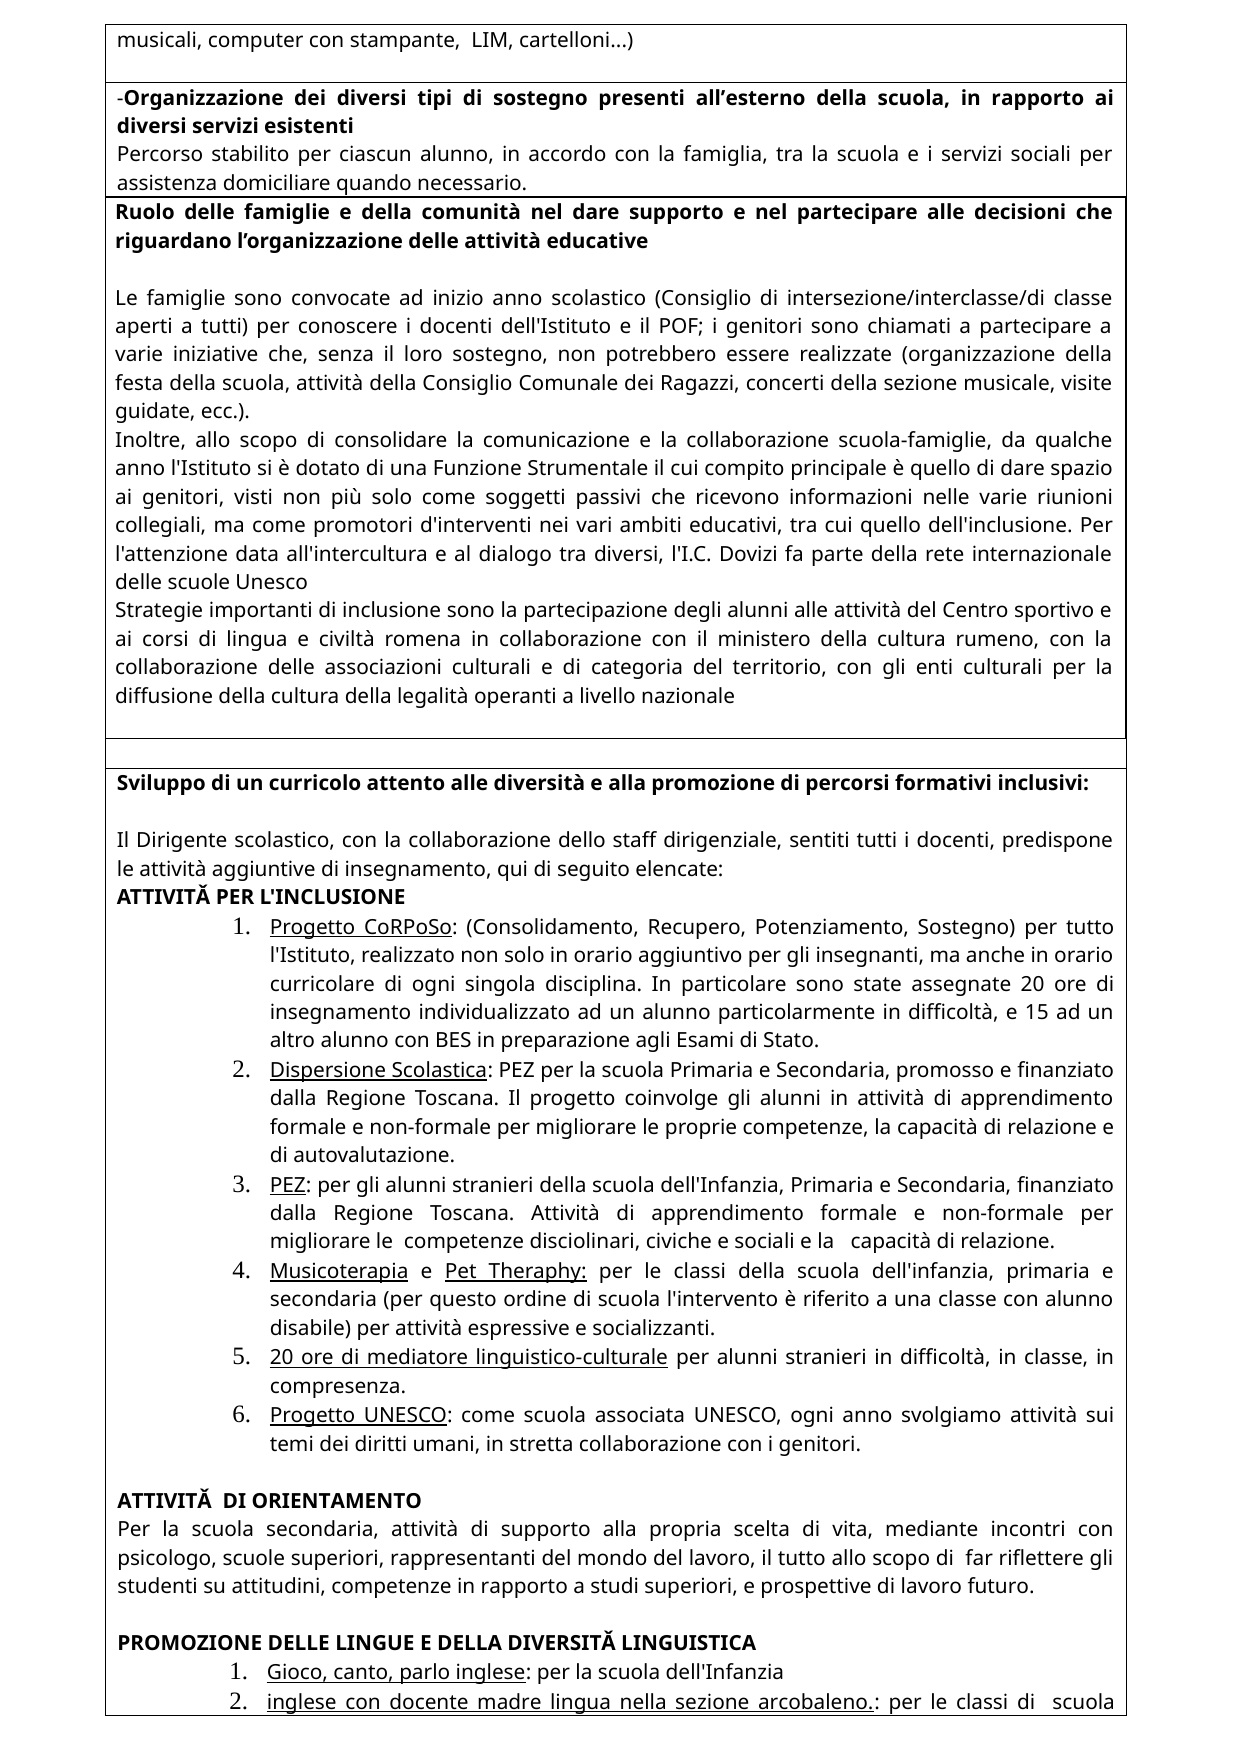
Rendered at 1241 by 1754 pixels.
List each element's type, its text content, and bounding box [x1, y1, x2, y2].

table_cell musicali, computer con stampante, LIM, cartelloni...) [106, 25, 1126, 82]
table_cell Sviluppo di un curricolo attento alle diversità e alla promozione di percorsi formativi inclusivi: Il Dirigente scolastico, con la collaborazione dello staff dirigenziale, sentiti tutti i docenti, predispone le attività aggiuntive di insegnamento, qui di seguito elencate: ATTIVITǍ PER L'INCLUSIONE Progetto CoRPoSo: (Consolidamento, Recupero, Potenziamento, Sostegno) per tutto l'Istituto, realizzato non solo in orario aggiuntivo per gli insegnanti, ma anche in orario curricolare di ogni singola disciplina. In particolare sono state assegnate 20 ore di insegnamento individualizzato ad un alunno particolarmente in difficoltà, e 15 ad un altro alunno con BES in preparazione agli Esami di Stato. Dispersione Scolastica: PEZ per la scuola Primaria e Secondaria, promosso e finanziato dalla Regione Toscana. Il progetto coinvolge gli alunni in attività di apprendimento formale e non-formale per migliorare le proprie competenze, la capacità di relazione e di autovalutazione. PEZ: per gli alunni stranieri della scuola dell'Infanzia, Primaria e Secondaria, finanziato dalla Regione Toscana. Attività di apprendimento formale e non-formale per migliorare le competenze disciolinari, civiche e sociali e la capacità di relazione. Musicoterapia e Pet Theraphy: per le classi della scuola dell'infanzia, primaria e secondaria (per questo ordine di scuola l'intervento è riferito a una classe con alunno disabile) per attività espressive e socializzanti. 20 ore di mediatore linguistico-culturale per alunni stranieri in difficoltà, in classe, in compresenza. Progetto UNESCO: come scuola associata UNESCO, ogni anno svolgiamo attività sui temi dei diritti umani, in stretta collaborazione con i genitori. ATTIVITǍ DI ORIENTAMENTO Per la scuola secondaria, attività di supporto alla propria scelta di vita, mediante incontri con psicologo, scuole superiori, rappresentanti del mondo del lavoro, il tutto allo scopo di far riflettere gli studenti su attitudini, competenze in rapporto a studi superiori, e prospettive di lavoro futuro. PROMOZIONE DELLE LINGUE E DELLA DIVERSITǍ LINGUISTICA Gioco, canto, parlo inglese: per la scuola dell'Infanzia inglese con docente madre lingua nella sezione arcobaleno.: per le classi di scuola [106, 769, 1126, 1715]
table_cell [106, 739, 1126, 767]
table_header Ruolo delle famiglie e della comunità nel dare supporto e nel partecipare alle decisioni che riguardano l’organizzazione delle attività educative Le famiglie sono convocate ad inizio anno scolastico (Consiglio di intersezione/interclasse/di classe aperti a tutti) per conoscere i docenti dell'Istituto e il POF; i genitori sono chiamati a partecipare a varie iniziative che, senza il loro sostegno, non potrebbero essere realizzate (organizzazione della festa della scuola, attività della Consiglio Comunale dei Ragazzi, concerti della sezione musicale, visite guidate, ecc.). Inoltre, allo scopo di consolidare la comunicazione e la collaborazione scuola-famiglie, da qualche anno l'Istituto si è dotato di una Funzione Strumentale il cui compito principale è quello di dare spazio ai genitori, visti non più solo come soggetti passivi che ricevono informazioni nelle varie riunioni collegiali, ma come promotori d'interventi nei vari ambiti educativi, tra cui quello dell'inclusione. Per l'attenzione data all'intercultura e al dialogo tra diversi, l'I.C. Dovizi fa parte della rete internazionale delle scuole Unesco Strategie importanti di inclusione sono la partecipazione degli alunni alle attività del Centro sportivo e ai corsi di lingua e civiltà romena in collaborazione con il ministero della cultura rumeno, con la collaborazione delle associazioni culturali e di categoria del territorio, con gli enti culturali per la diffusione della cultura della legalità operanti a livello nazionale [106, 198, 1125, 738]
table_cell -Organizzazione dei diversi tipi di sostegno presenti all’esterno della scuola, in rapporto ai diversi servizi esistenti Percorso stabilito per ciascun alunno, in accordo con la famiglia, tra la scuola e i servizi sociali per assistenza domiciliare quando necessario. [106, 83, 1126, 196]
